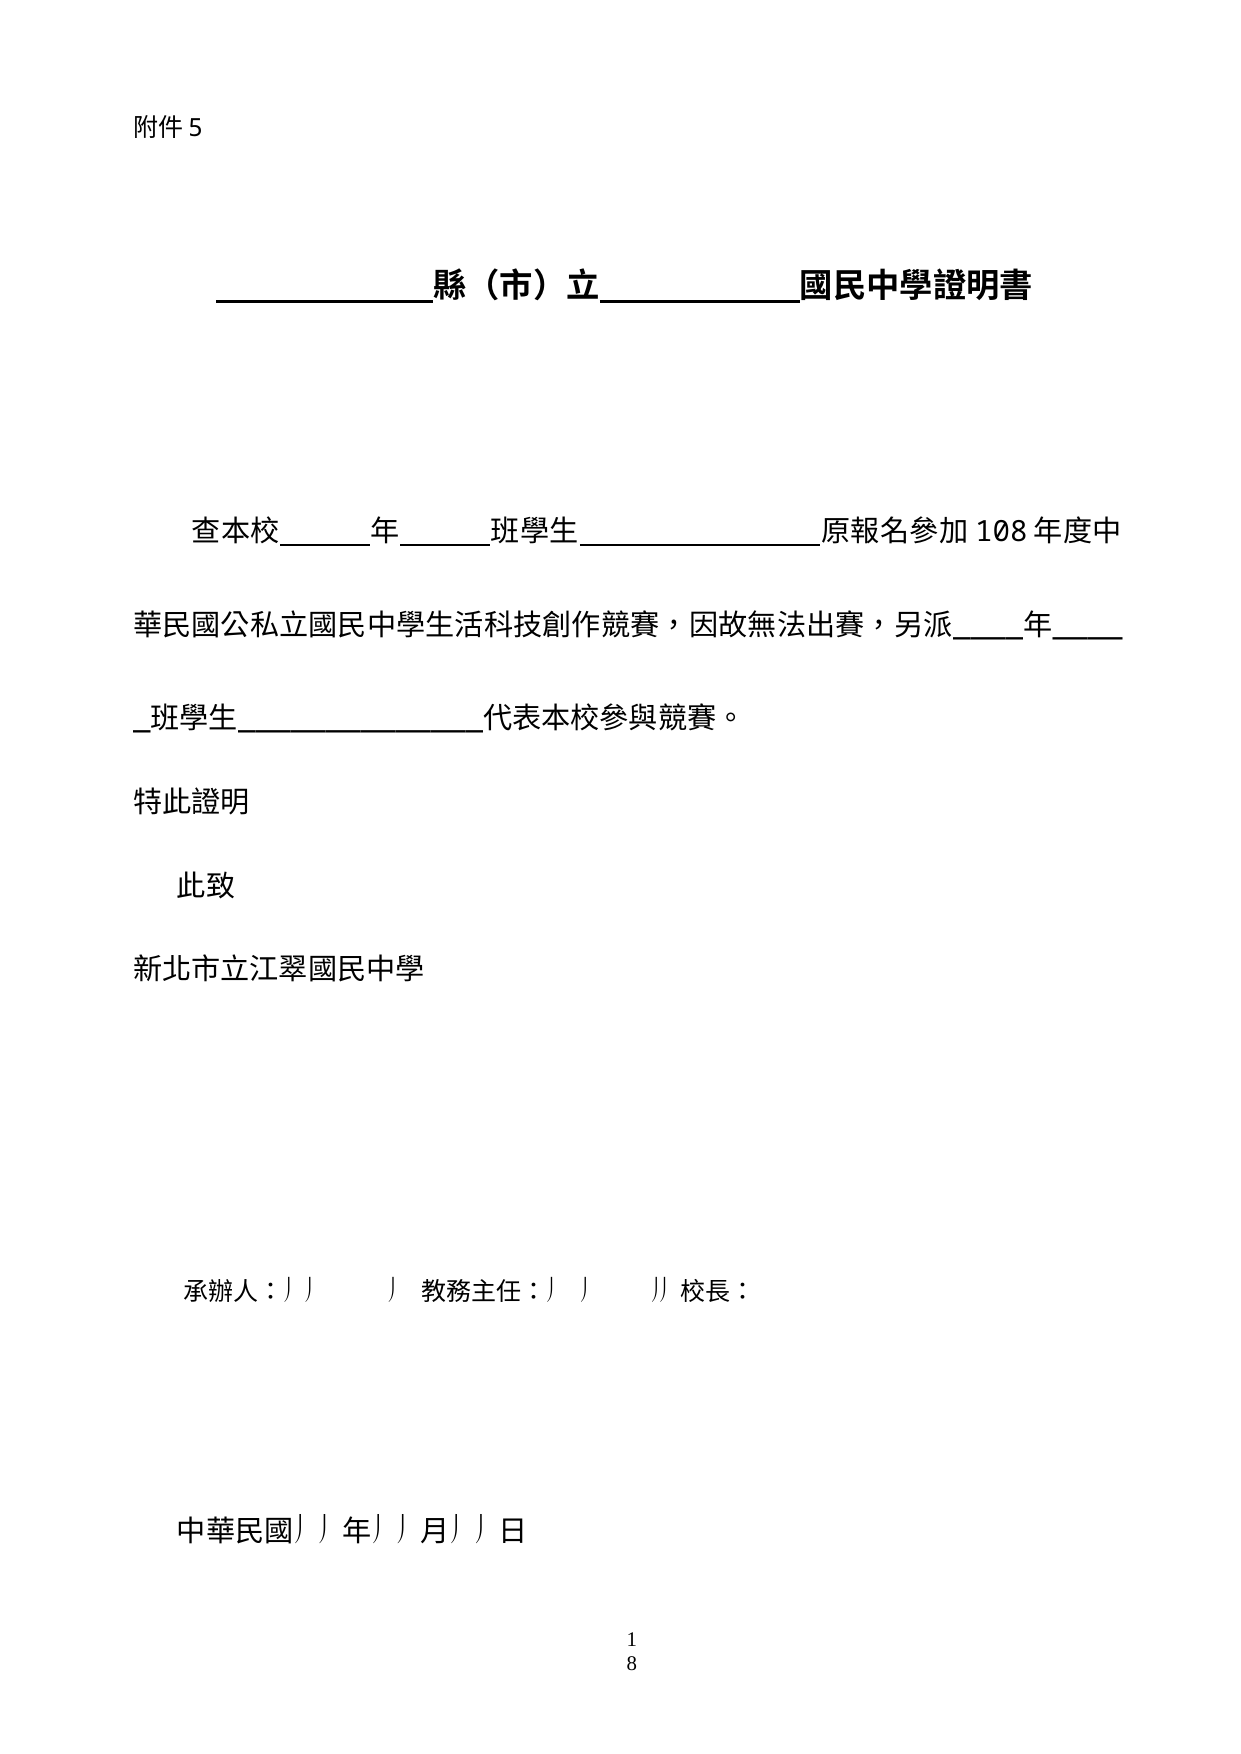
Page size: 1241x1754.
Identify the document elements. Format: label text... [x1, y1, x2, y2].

text 中華民國  年  月  日 [133, 1487, 1122, 1549]
text 查本校 年 班學生 原報名參加108年度中華民國公私立國民中學生活科技創作競賽，因故無法出賽，另派____年_____班學生______________代表本校參與競賽。 [133, 487, 1122, 737]
text 附件5 [133, 108, 1122, 144]
text 此致 [133, 842, 1122, 904]
text 新北市立江翠國民中學 [133, 925, 1122, 988]
text 新北 縣（市）立 國民中學證明書 [133, 241, 1122, 304]
text 特此證明 [133, 758, 1122, 821]
text 承辦人：   教務主任：   校長： [133, 1247, 1122, 1310]
